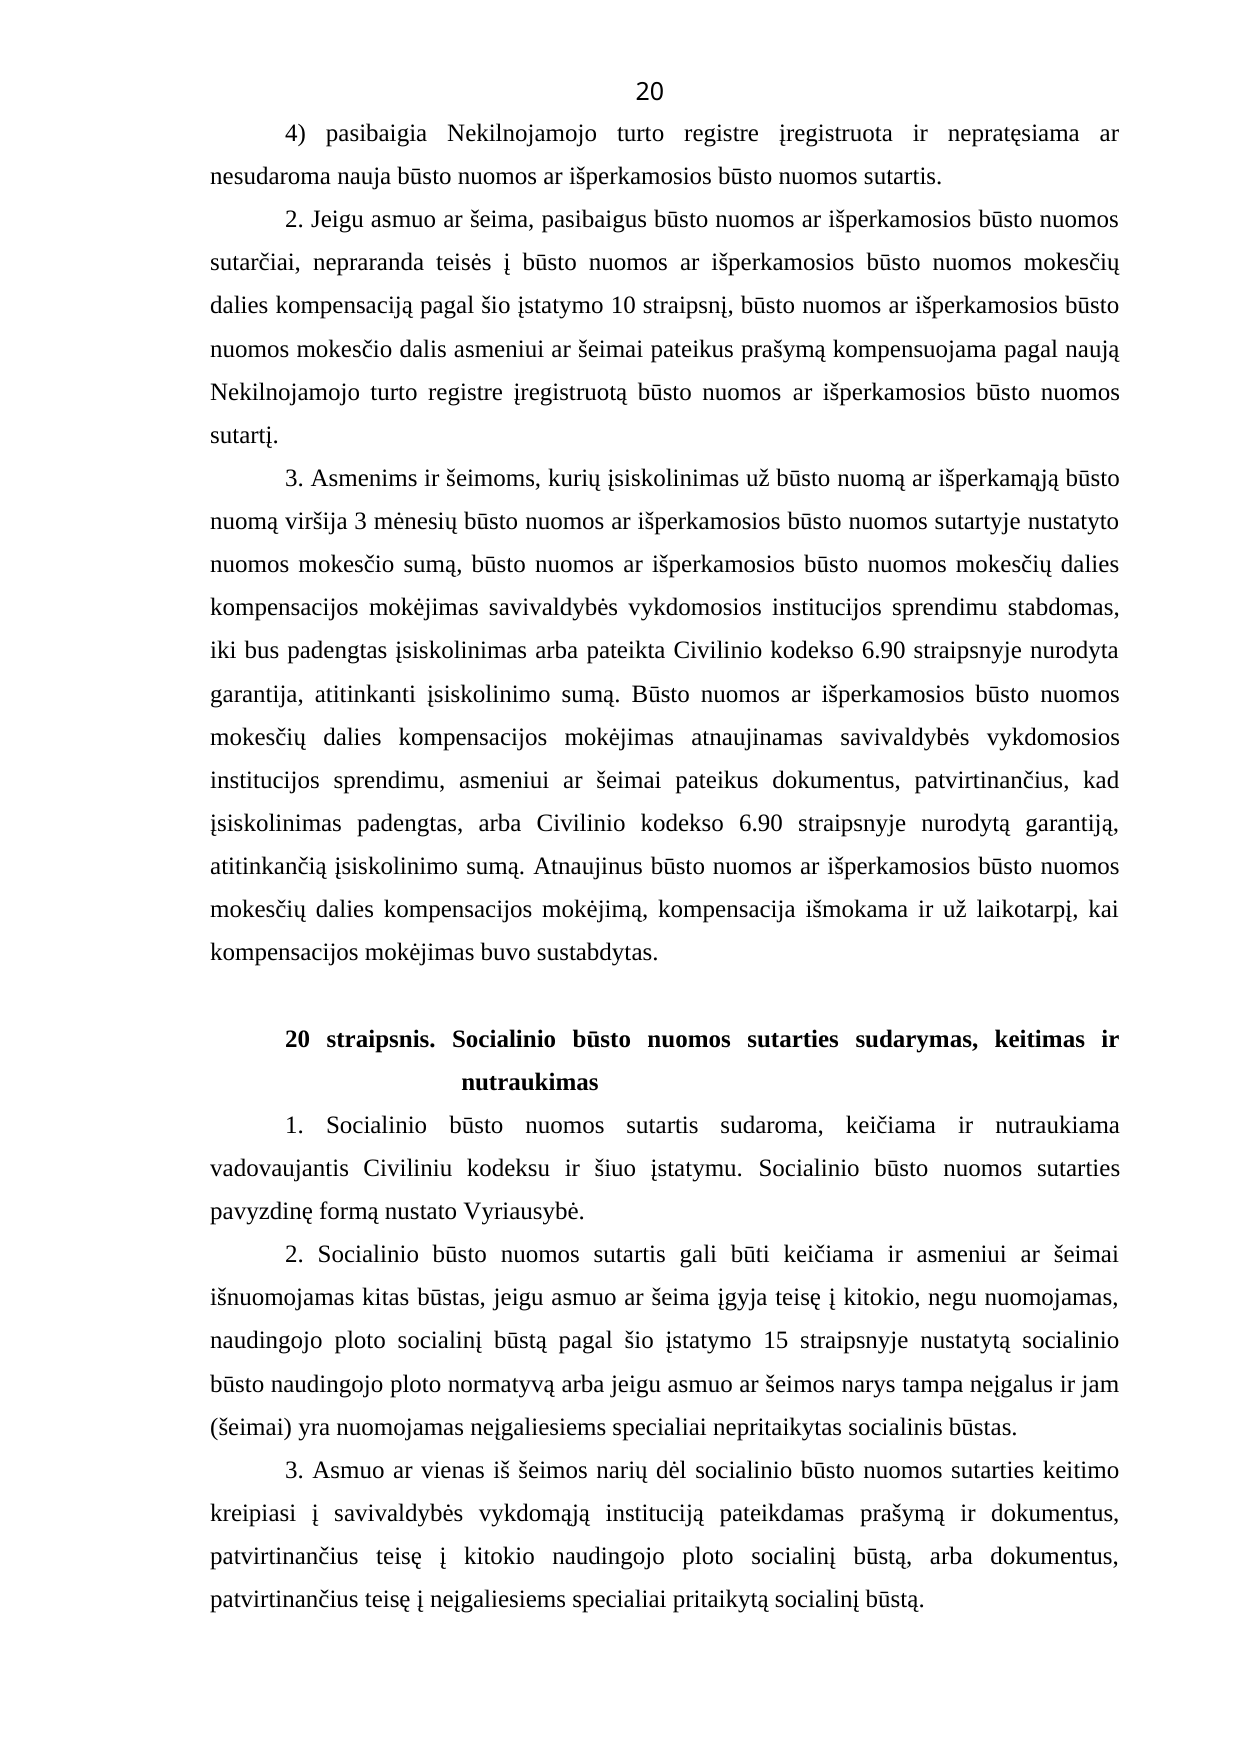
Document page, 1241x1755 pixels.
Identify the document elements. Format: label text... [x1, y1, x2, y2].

text 4) pasibaigia Nekilnojamojo turto registre įregistruota ir nepratęsiama ar nesudaroma nauja būsto nuomos ar išperkamosios būsto nuomos sutartis. [210, 118, 1120, 190]
text 2. Jeigu asmuo ar šeima, pasibaigus būsto nuomos ar išperkamosios būsto nuomos sutarčiai, nepraranda teisės į būsto nuomos ar išperkamosios būsto nuomos mokesčių dalies kompensaciją pagal šio įstatymo 10 straipsnį, būsto nuomos ar išperkamosios būsto nuomos mokesčio dalis asmeniui ar šeimai pateikus prašymą kompensuojama pagal naują Nekilnojamojo turto registre įregistruotą būsto nuomos ar išperkamosios būsto nuomos sutartį. [210, 204, 1120, 449]
text 1. Socialinio būsto nuomos sutartis sudaroma, keičiama ir nutraukiama vadovaujantis Civiliniu kodeksu ir šiuo įstatymu. Socialinio būsto nuomos sutarties pavyzdinę formą nustato Vyriausybė. [210, 1110, 1120, 1225]
text 3. Asmenims ir šeimoms, kurių įsiskolinimas už būsto nuomą ar išperkamąją būsto nuomą viršija 3 mėnesių būsto nuomos ar išperkamosios būsto nuomos sutartyje nustatyto nuomos mokesčio sumą, būsto nuomos ar išperkamosios būsto nuomos mokesčių dalies kompensacijos mokėjimas savivaldybės vykdomosios institucijos sprendimu stabdomas, iki bus padengtas įsiskolinimas arba pateikta Civilinio kodekso 6.90 straipsnyje nurodyta garantija, atitinkanti įsiskolinimo sumą. Būsto nuomos ar išperkamosios būsto nuomos mokesčių dalies kompensacijos mokėjimas atnaujinamas savivaldybės vykdomosios institucijos sprendimu, asmeniui ar šeimai pateikus dokumentus, patvirtinančius, kad įsiskolinimas padengtas, arba Civilinio kodekso 6.90 straipsnyje nurodytą garantiją, atitinkančią įsiskolinimo sumą. Atnaujinus būsto nuomos ar išperkamosios būsto nuomos mokesčių dalies kompensacijos mokėjimą, kompensacija išmokama ir už laikotarpį, kai kompensacijos mokėjimas buvo sustabdytas. [210, 463, 1120, 966]
text 2. Socialinio būsto nuomos sutartis gali būti keičiama ir asmeniui ar šeimai išnuomojamas kitas būstas, jeigu asmuo ar šeima įgyja teisę į kitokio, negu nuomojamas, naudingojo ploto socialinį būstą pagal šio įstatymo 15 straipsnyje nustatytą socialinio būsto naudingojo ploto normatyvą arba jeigu asmuo ar šeimos narys tampa neįgalus ir jam (šeimai) yra nuomojamas neįgaliesiems specialiai nepritaikytas socialinis būstas. [210, 1239, 1120, 1441]
text 3. Asmuo ar vienas iš šeimos narių dėl socialinio būsto nuomos sutarties keitimo kreipiasi į savivaldybės vykdomąją instituciją pateikdamas prašymą ir dokumentus, patvirtinančius teisę į kitokio naudingojo ploto socialinį būstą, arba dokumentus, patvirtinančius teisę į neįgaliesiems specialiai pritaikytą socialinį būstą. [210, 1455, 1120, 1613]
text 20 straipsnis. Socialinio būsto nuomos sutarties sudarymas, keitimas ir nutraukimas [285, 1024, 1120, 1096]
